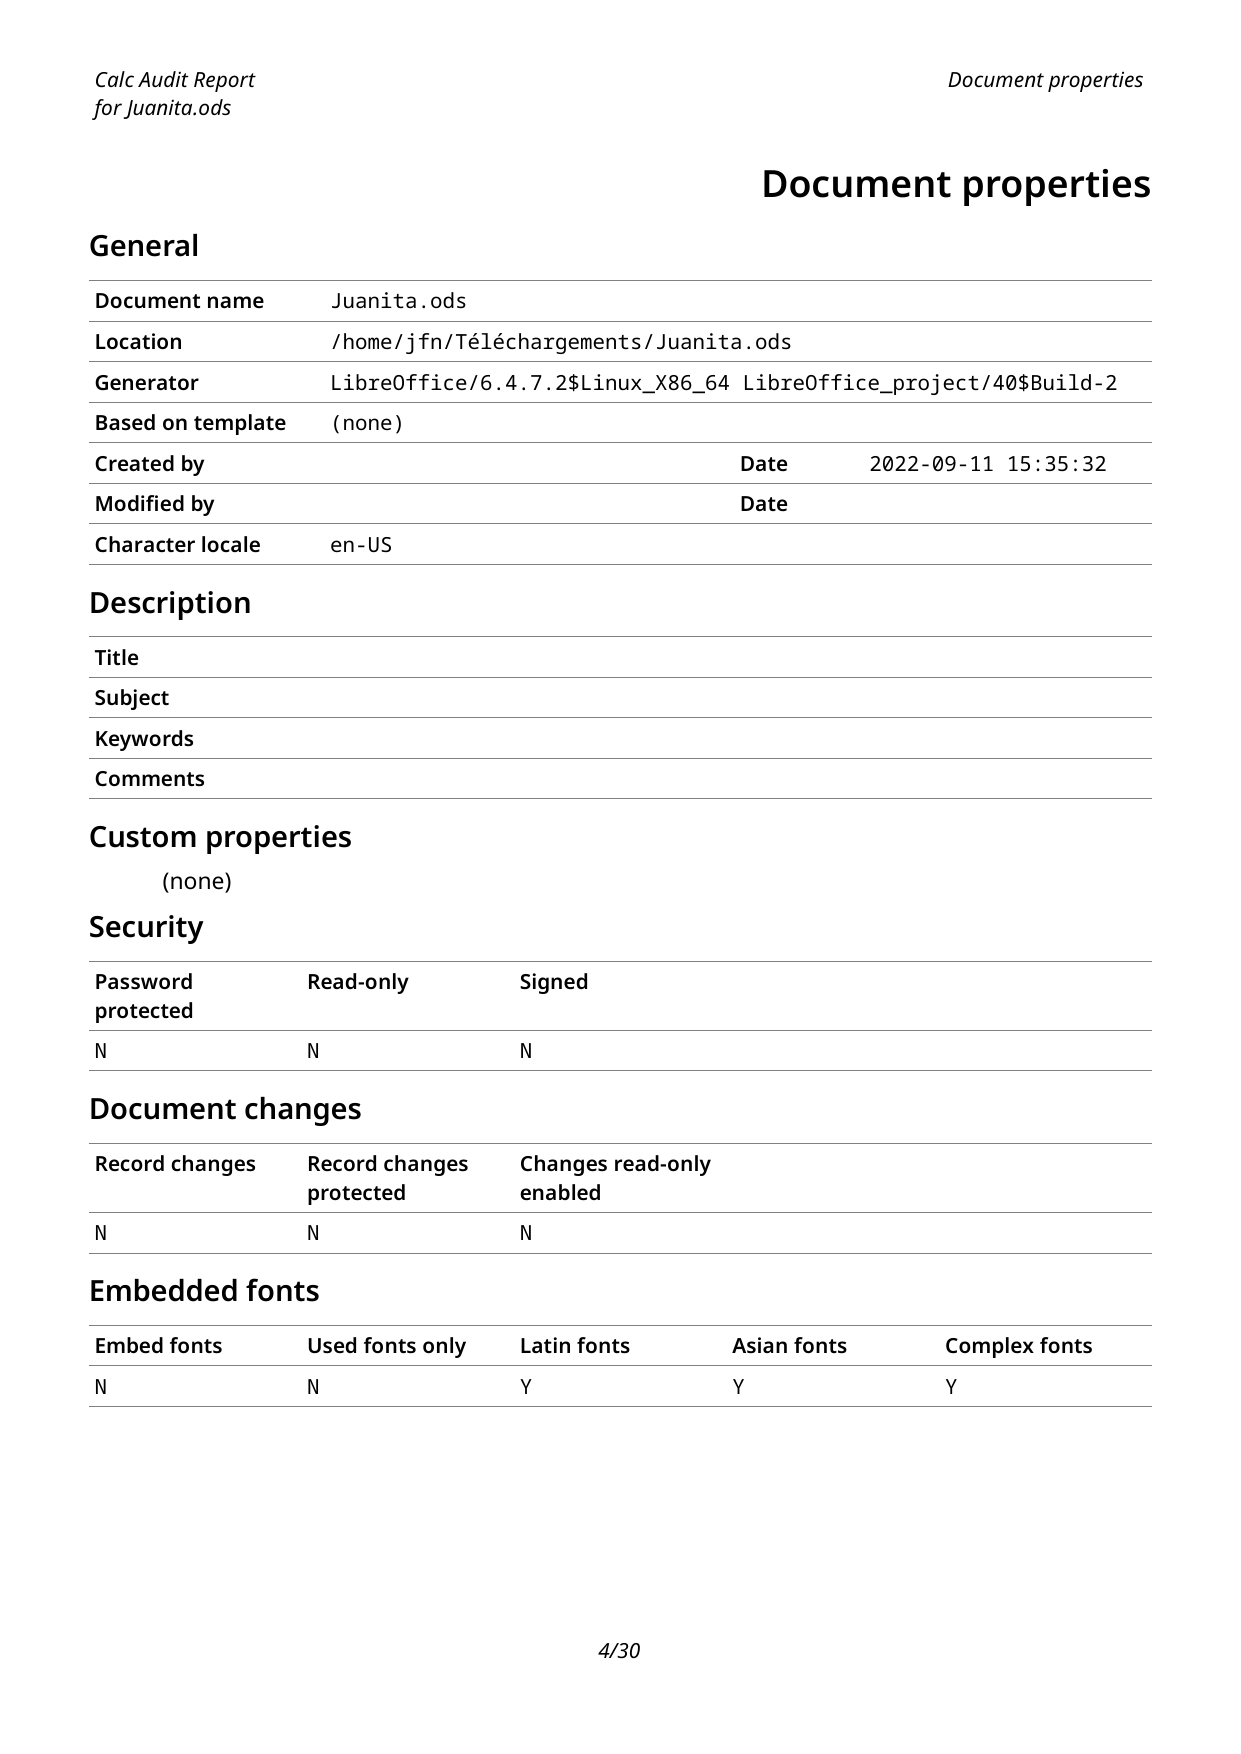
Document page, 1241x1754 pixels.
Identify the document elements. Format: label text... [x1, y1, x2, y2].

table_header [726, 962, 939, 1030]
table_cell Location [89, 322, 324, 361]
table_header Signed [514, 962, 726, 1030]
text (none) [88, 865, 1152, 896]
table_cell [324, 484, 734, 523]
subtitle Document properties [88, 157, 1152, 208]
subtitle Custom properties [88, 817, 1152, 856]
table_header Asian fonts [726, 1326, 939, 1365]
table_header Complex fonts [939, 1326, 1152, 1365]
table_cell Date [734, 443, 863, 483]
table_cell [734, 524, 863, 564]
table_cell N [301, 1031, 514, 1070]
table_cell [324, 443, 734, 483]
table_cell Keywords [89, 718, 288, 758]
table_cell Character locale [89, 524, 324, 564]
table_header Title [89, 637, 288, 677]
table_header [939, 1144, 1152, 1212]
table_cell Date [734, 484, 863, 523]
table_cell N [89, 1366, 301, 1406]
table_cell N [89, 1213, 301, 1252]
table_cell /home/jfn/Téléchargements/Juanita.ods [324, 322, 1152, 361]
table_cell [864, 484, 1152, 523]
table_header Embed fonts [89, 1326, 301, 1365]
table_cell [288, 759, 1152, 798]
table_cell [864, 524, 1152, 564]
subtitle Description [88, 582, 1152, 621]
table_cell en-US [324, 524, 734, 564]
subtitle Security [88, 906, 1152, 946]
table_header [726, 1144, 939, 1212]
table_cell [288, 718, 1152, 758]
table_cell LibreOffice/6.4.7.2$Linux_X86_64 LibreOffice_project/40$Build-2 [324, 362, 1152, 402]
table_header Password protected [89, 962, 301, 1030]
table_cell [939, 1031, 1152, 1070]
table_header Latin fonts [514, 1326, 726, 1365]
table_cell [726, 1031, 939, 1070]
table_cell Generator [89, 362, 324, 402]
table_cell Subject [89, 678, 288, 717]
table_cell N [514, 1213, 726, 1252]
table_header Read-only [301, 962, 514, 1030]
table_cell Comments [89, 759, 288, 798]
table_cell N [89, 1031, 301, 1070]
table_cell [726, 1213, 939, 1252]
subtitle General [88, 226, 1152, 265]
subtitle Document changes [88, 1088, 1152, 1128]
table_cell (none) [324, 403, 1152, 442]
subtitle Embedded fonts [88, 1271, 1152, 1310]
table_cell N [301, 1213, 514, 1252]
table_cell Y [514, 1366, 726, 1406]
table_header Juanita.ods [324, 281, 1152, 321]
table_header Record changes [89, 1144, 301, 1212]
table_cell Modified by [89, 484, 324, 523]
table_cell [288, 678, 1152, 717]
table_header Used fonts only [301, 1326, 514, 1365]
table_cell 2022-09-11 15:35:32 [864, 443, 1152, 483]
table_header [939, 962, 1152, 1030]
table_cell Y [939, 1366, 1152, 1406]
table_cell Y [726, 1366, 939, 1406]
table_cell N [301, 1366, 514, 1406]
table_cell N [514, 1031, 726, 1070]
table_cell [939, 1213, 1152, 1252]
table_header Record changes protected [301, 1144, 514, 1212]
table_header Document name [89, 281, 324, 321]
table_header Changes read-only enabled [514, 1144, 726, 1212]
table_cell Created by [89, 443, 324, 483]
table_cell Based on template [89, 403, 324, 442]
table_header [288, 637, 1152, 677]
